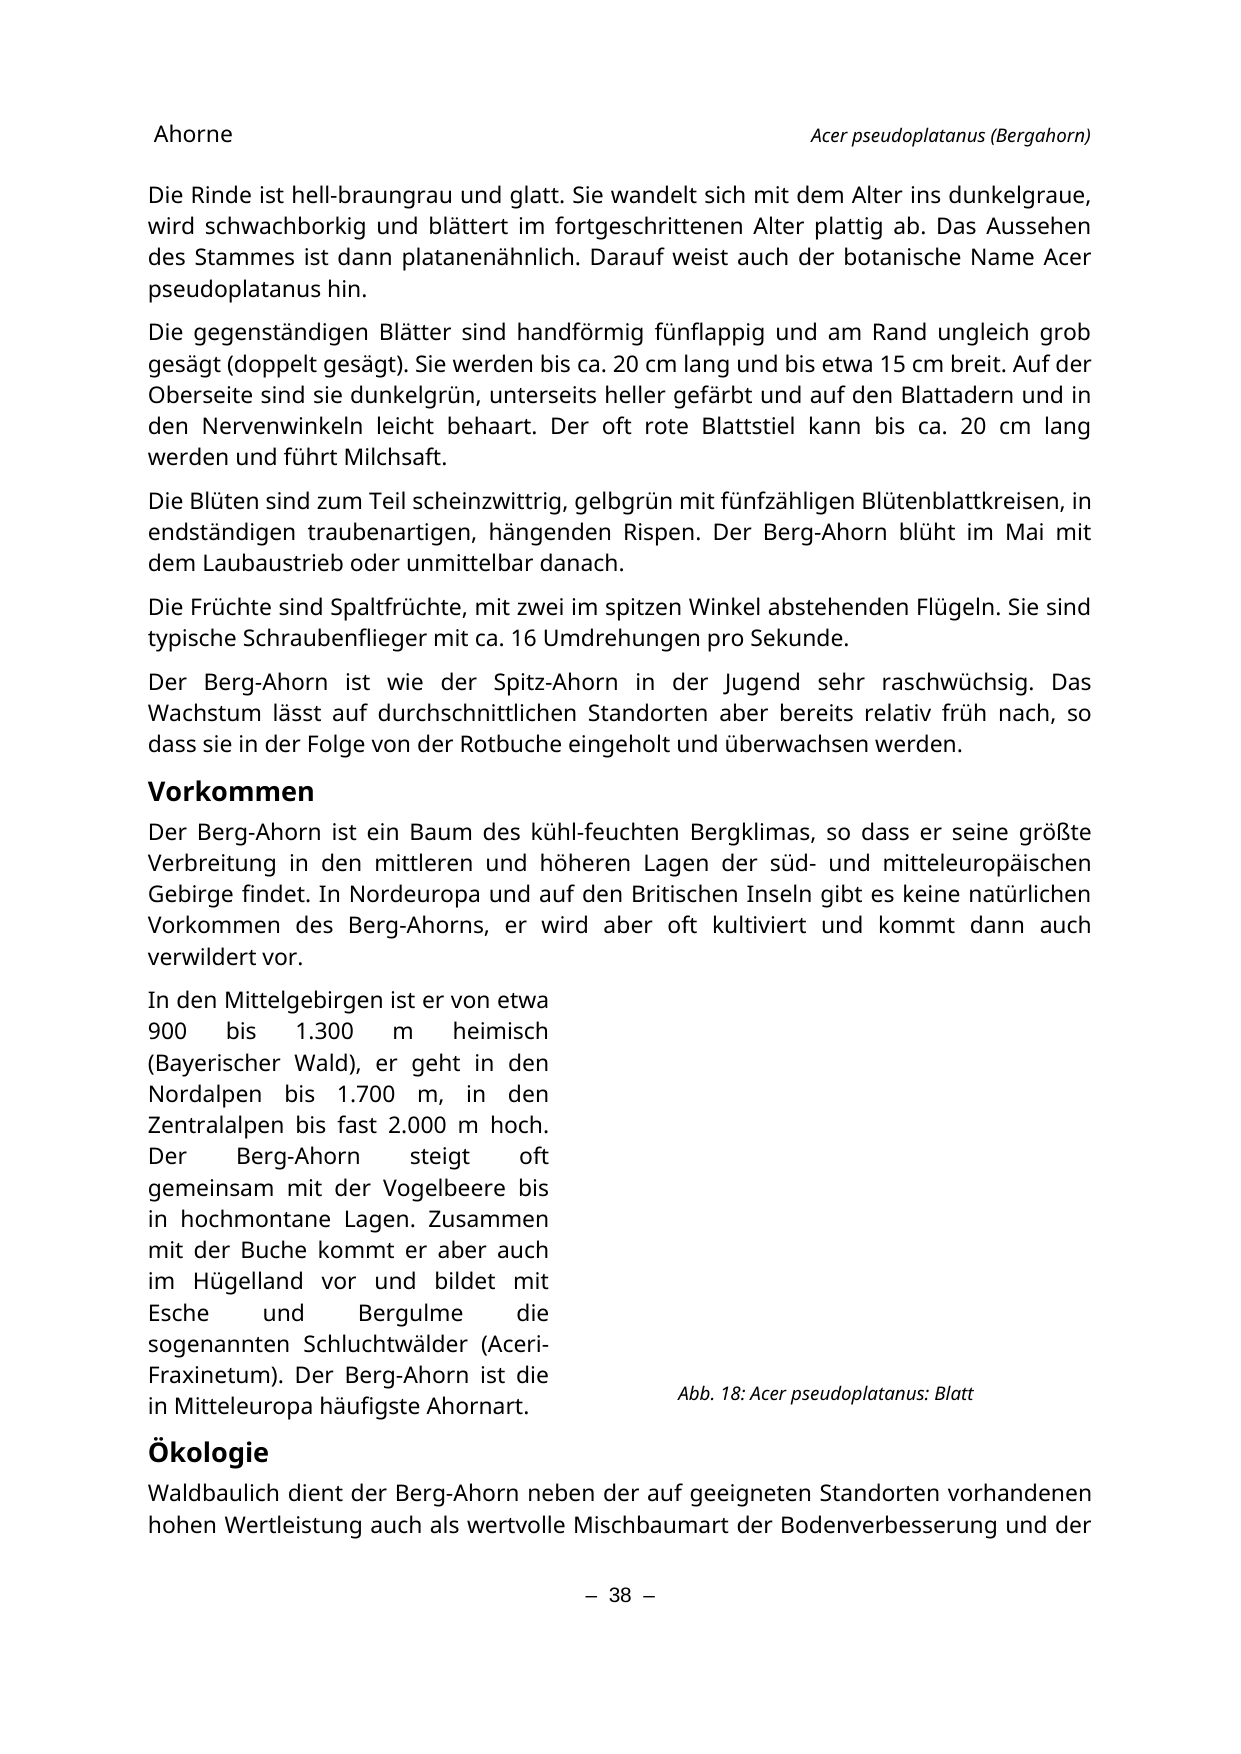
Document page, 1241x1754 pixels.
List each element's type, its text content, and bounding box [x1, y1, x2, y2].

text Der Berg-Ahorn ist wie der Spitz-Ahorn in der Jugend sehr raschwüchsig. Das Wachstum lässt auf durchschnittlichen Standorten aber bereits relativ früh nach, so dass sie in der Folge von der Rotbuche eingeholt und überwachsen werden. [148, 666, 1093, 760]
text Die Rinde ist hell-braungrau und glatt. Sie wandelt sich mit dem Alter ins dunkelgraue, wird schwachborkig und blättert im fortgeschrittenen Alter plattig ab. Das Aussehen des Stammes ist dann platanenähnlich. Darauf weist auch der botanische Name Acer pseudoplatanus hin. [148, 179, 1093, 304]
text Die Früchte sind Spaltfrüchte, mit zwei im spitzen Winkel abstehenden Flügeln. Sie sind typische Schraubenflieger mit ca. 16 Umdrehungen pro Sekunde. [148, 591, 1093, 653]
text Abb. 18: Acer pseudoplatanus: Blatt [561, 984, 1093, 1404]
text Waldbaulich dient der Berg-Ahorn neben der auf geeigneten Standorten vorhandenen hohen Wertleistung auch als wertvolle Mischbaumart der Bodenverbesserung und der [148, 1477, 1093, 1540]
text Die Blüten sind zum Teil scheinzwittrig, gelbgrün mit fünfzähligen Blütenblattkreisen, in endständigen traubenartigen, hängenden Rispen. Der Berg-Ahorn blüht im Mai mit dem Laubaustrieb oder unmittelbar danach. [148, 485, 1093, 579]
text Die gegenständigen Blätter sind handförmig fünflappig und am Rand ungleich grob gesägt (doppelt gesägt). Sie werden bis ca. 20 cm lang und bis etwa 15 cm breit. Auf der Oberseite sind sie dunkelgrün, unterseits heller gefärbt und auf den Blattadern und in den Nervenwinkeln leicht behaart. Der oft rote Blattstiel kann bis ca. 20 cm lang werden und führt Milchsaft. [148, 316, 1093, 472]
text Der Berg-Ahorn ist ein Baum des kühl-feuchten Bergklimas, so dass er seine größte Verbreitung in den mittleren und höheren Lagen der süd- und mitteleuropäischen Gebirge findet. In Nordeuropa und auf den Britischen Inseln gibt es keine natürlichen Vorkommen des Berg-Ahorns, er wird aber oft kultiviert und kommt dann auch verwildert vor. [148, 815, 1093, 972]
subtitle Vorkommen [148, 772, 1093, 809]
text In den Mittelgebirgen ist er von etwa 900 bis 1.300 m heimisch (Bayerischer Wald), er geht in den Nordalpen bis 1.700 m, in den Zentralalpen bis fast 2.000 m hoch. Der Berg-Ahorn steigt oft gemeinsam mit der Vogelbeere bis in hochmontane Lagen. Zusammen mit der Buche kommt er aber auch im Hügelland vor und bildet mit Esche und Bergulme die sogenannten Schluchtwälder (Aceri-Fraxinetum). Der Berg-Ahorn ist die in Mitteleuropa häufigste Ahornart. [148, 984, 1093, 1422]
subtitle Ökologie [148, 1434, 1093, 1471]
